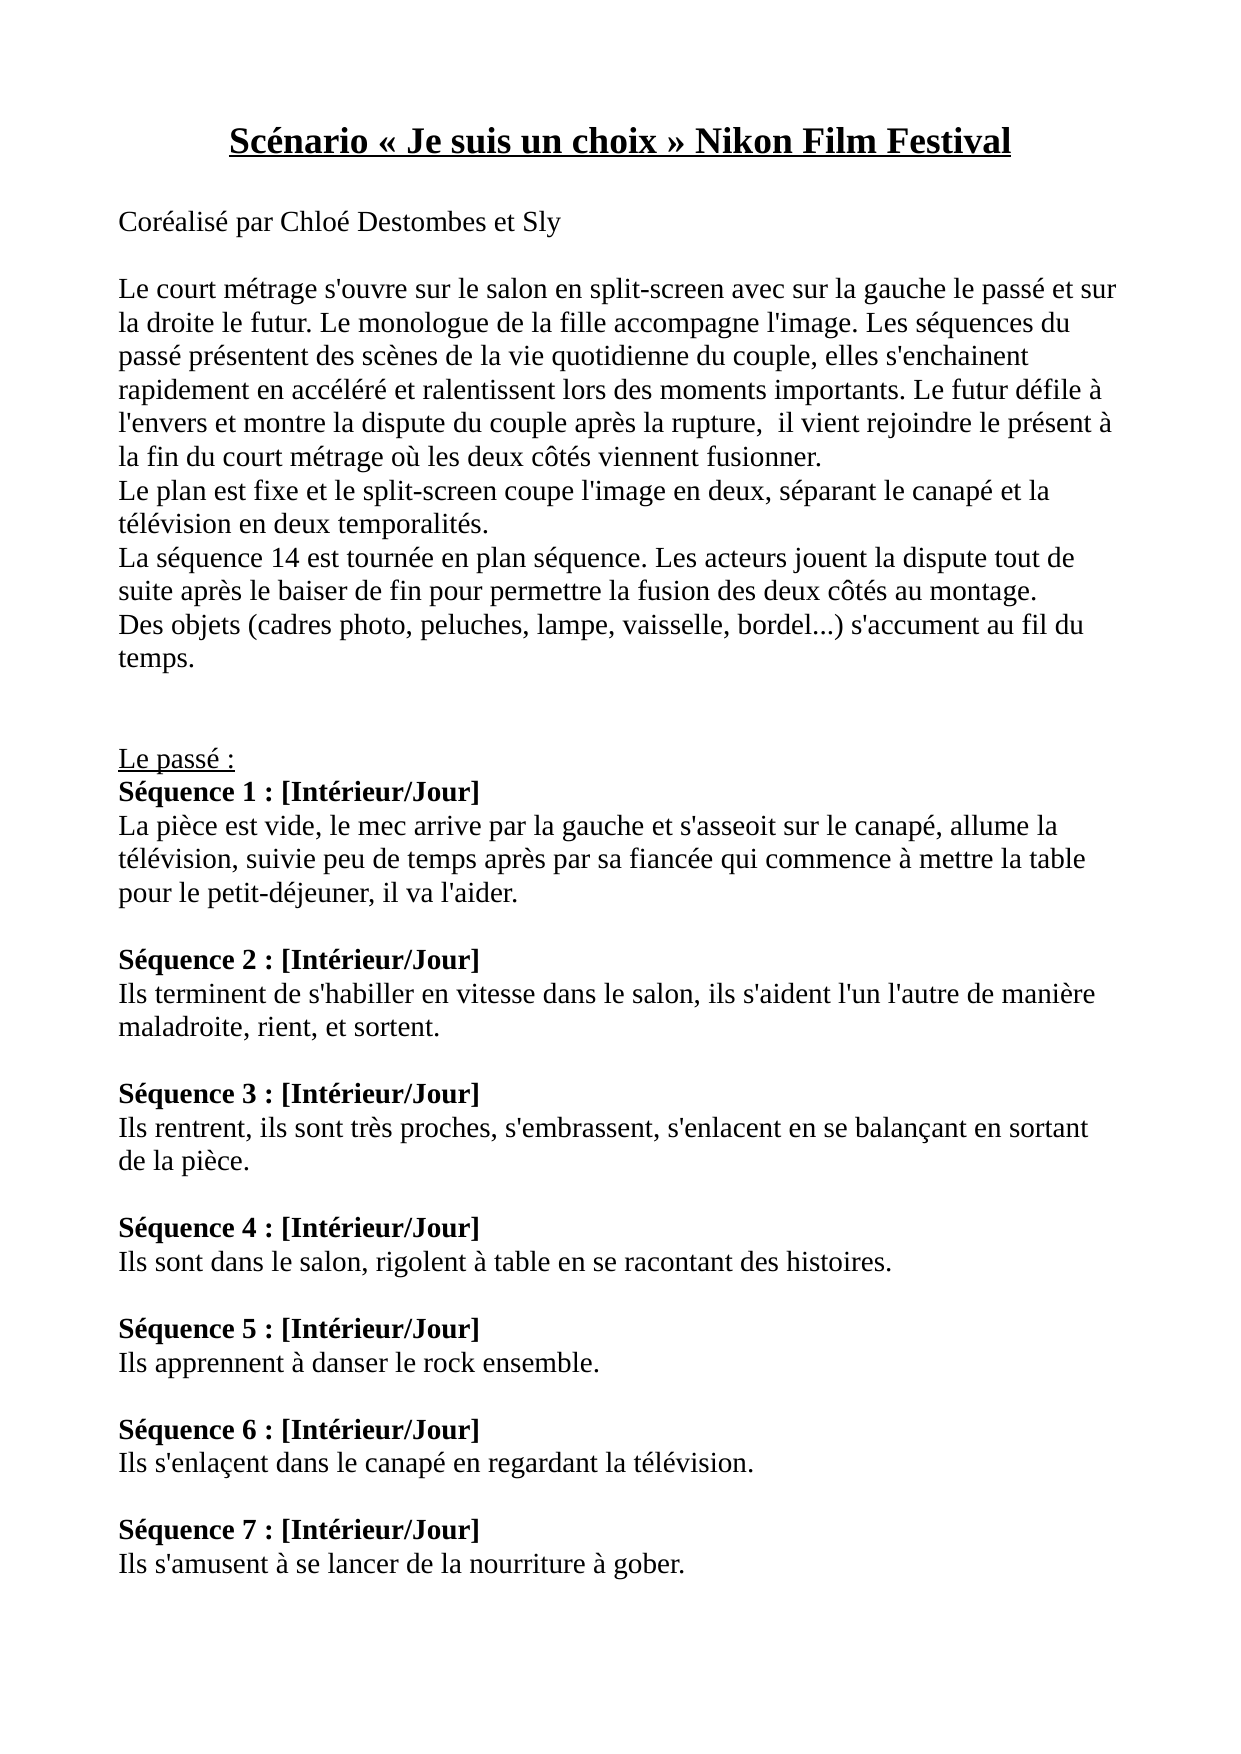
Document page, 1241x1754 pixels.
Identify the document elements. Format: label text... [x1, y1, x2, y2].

text Le passé : [118, 741, 1122, 774]
text Des objets (cadres photo, peluches, lampe, vaisselle, bordel...) s'accument au fil du temps. [118, 607, 1122, 674]
text Le plan est fixe et le split-screen coupe l'image en deux, séparant le canapé et la télévision en deux temporalités. [118, 473, 1122, 540]
text Ils sont dans le salon, rigolent à table en se racontant des histoires. [118, 1244, 1122, 1278]
text Séquence 6 : [Intérieur/Jour] [118, 1412, 1122, 1445]
text Coréalisé par Chloé Destombes et Sly [118, 204, 1122, 238]
text Scénario « Je suis un choix » Nikon Film Festival [118, 118, 1122, 161]
text Le court métrage s'ouvre sur le salon en split-screen avec sur la gauche le passé et sur la droite le futur. Le monologue de la fille accompagne l'image. Les séquences du passé présentent des scènes de la vie quotidienne du couple, elles s'enchainent rapidement en accéléré et ralentissent lors des moments importants. Le futur défile à l'envers et montre la dispute du couple après la rupture, il vient rejoindre le présent à la fin du court métrage où les deux côtés viennent fusionner. [118, 271, 1122, 473]
text La pièce est vide, le mec arrive par la gauche et s'asseoit sur le canapé, allume la télévision, suivie peu de temps après par sa fiancée qui commence à mettre la table pour le petit-déjeuner, il va l'aider. [118, 808, 1122, 909]
text Ils apprennent à danser le rock ensemble. [118, 1345, 1122, 1378]
text Ils terminent de s'habiller en vitesse dans le salon, ils s'aident l'un l'autre de manière maladroite, rient, et sortent. [118, 976, 1122, 1043]
text La séquence 14 est tournée en plan séquence. Les acteurs jouent la dispute tout de suite après le baiser de fin pour permettre la fusion des deux côtés au montage. [118, 540, 1122, 607]
text Séquence 7 : [Intérieur/Jour] [118, 1512, 1122, 1546]
text Séquence 1 : [Intérieur/Jour] [118, 774, 1122, 808]
text Séquence 3 : [Intérieur/Jour] [118, 1076, 1122, 1110]
text Ils s'amusent à se lancer de la nourriture à gober. [118, 1546, 1122, 1579]
text Séquence 2 : [Intérieur/Jour] [118, 942, 1122, 976]
text Séquence 4 : [Intérieur/Jour] [118, 1211, 1122, 1244]
text Séquence 5 : [Intérieur/Jour] [118, 1311, 1122, 1345]
text Ils rentrent, ils sont très proches, s'embrassent, s'enlacent en se balançant en sortant de la pièce. [118, 1110, 1122, 1177]
text Ils s'enlaçent dans le canapé en regardant la télévision. [118, 1445, 1122, 1479]
